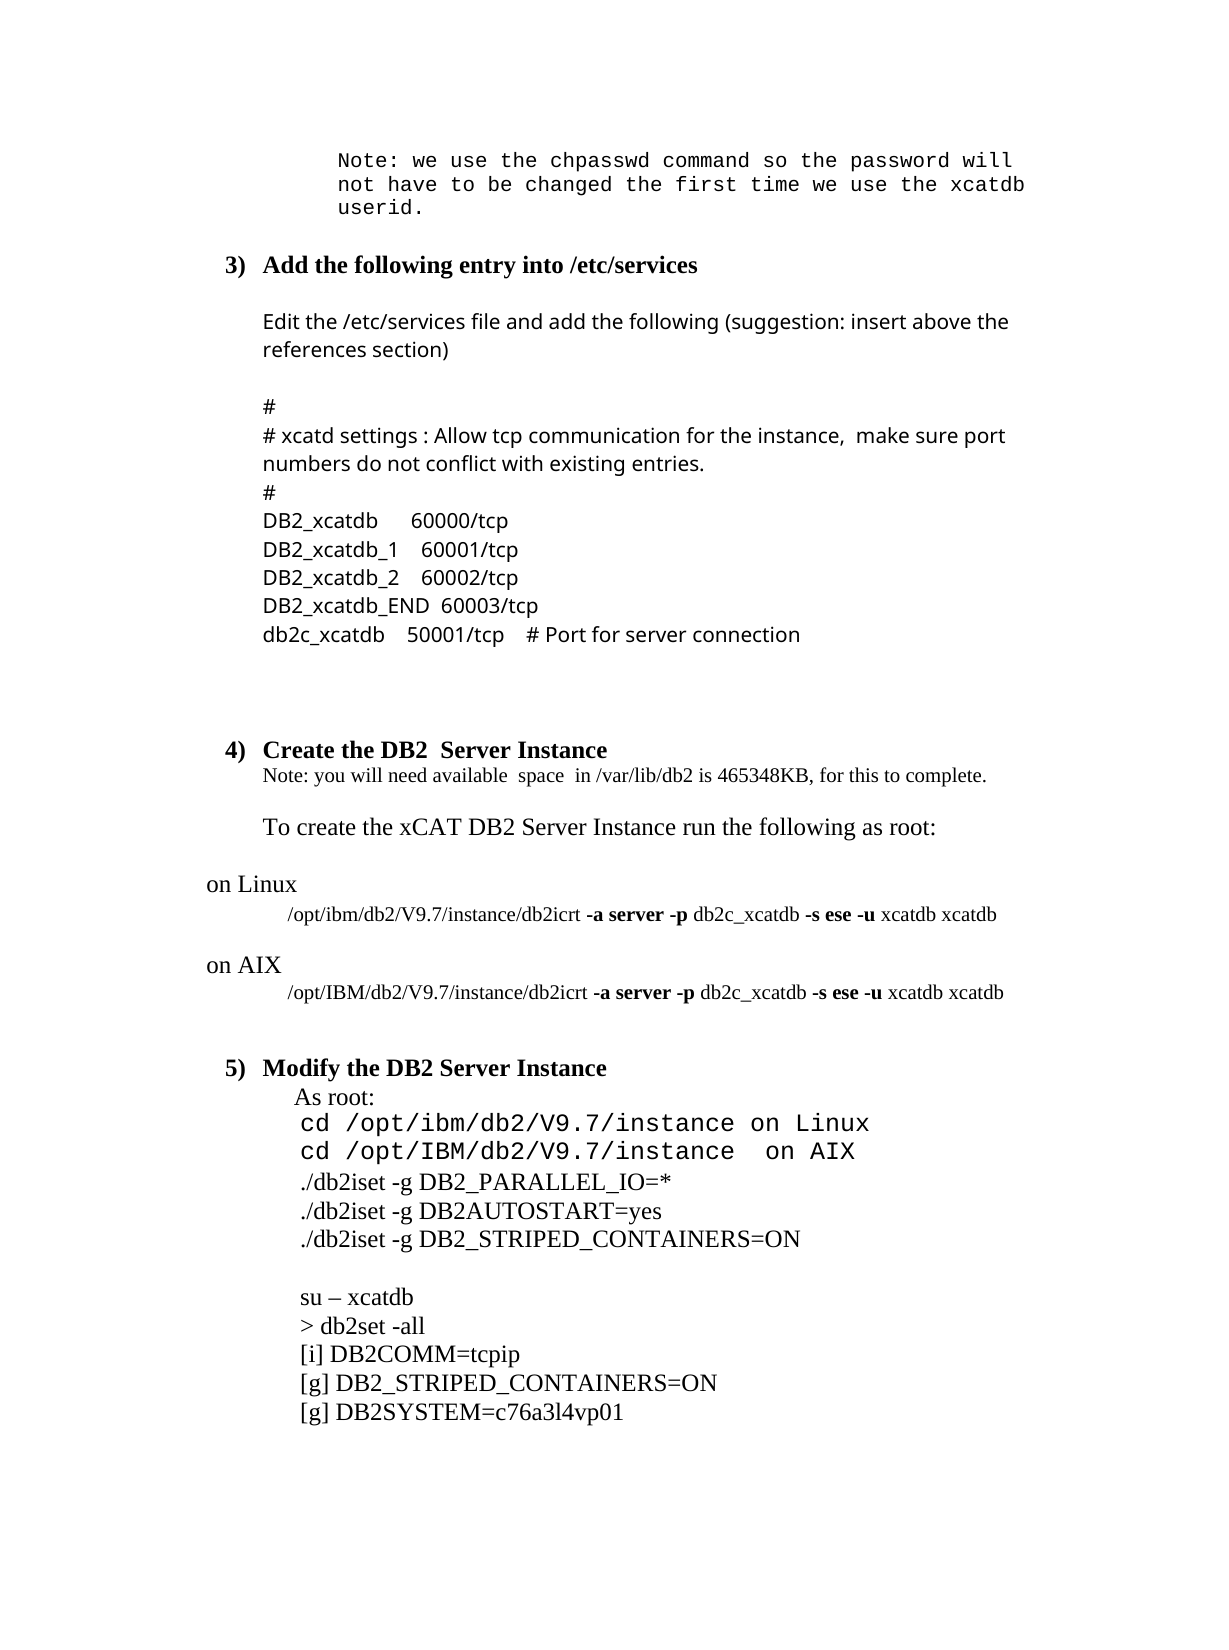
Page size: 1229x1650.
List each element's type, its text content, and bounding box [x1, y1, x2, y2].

text db2c_xcatdb 50001/tcp # Port for server connection [262, 620, 1041, 648]
text on AIX [187, 927, 1041, 980]
text [i] DB2COMM=tcpip [300, 1339, 1041, 1368]
list Edit the /etc/services file and add the following (suggestion: insert above the references section) [225, 278, 1041, 364]
text # [262, 478, 1041, 506]
text ./db2iset -g DB2AUTOSTART=yes [300, 1196, 1041, 1224]
text # [262, 392, 1041, 421]
text DB2_xcatdb 60000/tcp [262, 506, 1041, 535]
text # xcatd settings : Allow tcp communication for the instance, make sure port numbers do not conflict with existing entries. [262, 421, 1041, 478]
text ./db2iset -g DB2_STRIPED_CONTAINERS=ON [300, 1224, 1041, 1253]
text [g] DB2_STRIPED_CONTAINERS=ON [300, 1368, 1041, 1397]
text DB2_xcatdb_END 60003/tcp [262, 592, 1041, 620]
list As root: [225, 1082, 1041, 1110]
list Add the following entry into /etc/services [225, 250, 1041, 278]
text cd /opt/IBM/db2/V9.7/instance on AIX [300, 1139, 1041, 1167]
text /opt/ibm/db2/V9.7/instance/db2icrt -a server -p db2c_xcatdb -s ese -u xcatdb xcatdb [262, 898, 1041, 927]
text To create the xCAT DB2 Server Instance run the following as root: [262, 812, 1041, 840]
text ./db2iset -g DB2_PARALLEL_IO=* [300, 1167, 1041, 1196]
text > db2set -all [300, 1311, 1041, 1339]
text DB2_xcatdb_2 60002/tcp [262, 563, 1041, 592]
list Note: we use the chpasswd command so the password will not have to be changed the first time we use the xcatdb userid. [262, 150, 1041, 221]
text on Linux [187, 869, 1041, 898]
text su – xcatdb [300, 1282, 1041, 1311]
text DB2_xcatdb_1 60001/tcp [262, 535, 1041, 563]
list Create the DB2 Server Instance [225, 735, 1041, 763]
text cd /opt/ibm/db2/V9.7/instance on Linux [300, 1110, 1041, 1139]
text [g] DB2SYSTEM=c76a3l4vp01 [300, 1397, 1041, 1426]
text /opt/IBM/db2/V9.7/instance/db2icrt -a server -p db2c_xcatdb -s ese -u xcatdb xcatdb [262, 980, 1041, 1053]
list Modify the DB2 Server Instance [225, 1053, 1041, 1082]
list Note: you will need available space in /var/lib/db2 is 465348KB, for this to complete. [225, 763, 1041, 787]
